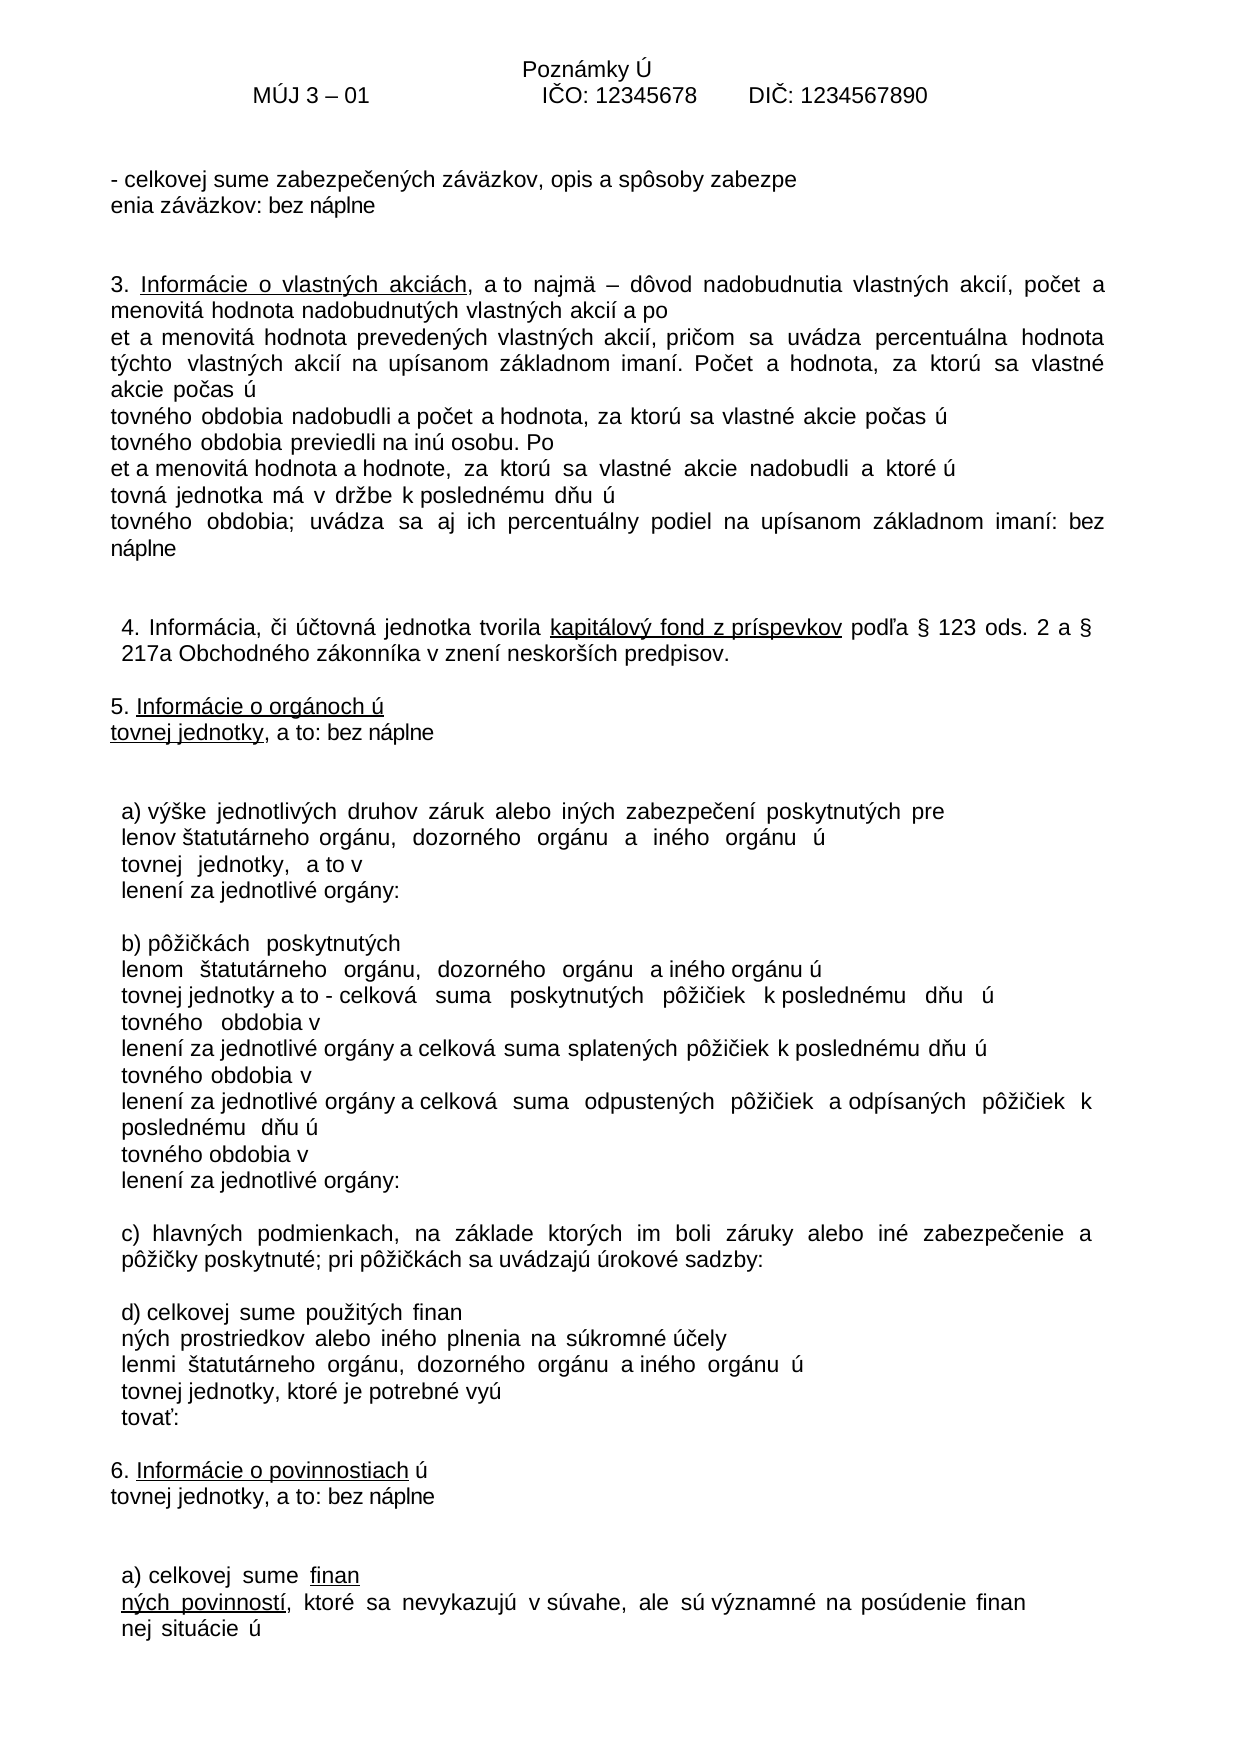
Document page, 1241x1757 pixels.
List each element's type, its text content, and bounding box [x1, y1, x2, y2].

text 6. Informácie o povinnostiach ú [110, 1457, 1105, 1483]
text 5. Informácie o orgánoch ú [110, 693, 1105, 719]
text lenení za jednotlivé orgány a celková suma splatených pôžičiek k poslednému dňu ú [121, 1035, 1093, 1062]
text tovného obdobia nadobudli a počet a hodnota, za ktorú sa vlastné akcie počas ú [110, 403, 1105, 429]
text tovného obdobia v [121, 1009, 1093, 1035]
text nej situácie ú [121, 1615, 1093, 1641]
text c) hlavných podmienkach, na základe ktorých im boli záruky alebo iné zabezpečenie a pôžičky poskytnuté; pri pôžičkách sa uvádzajú úrokové sadzby: [121, 1220, 1093, 1272]
text enia záväzkov: bez náplne [110, 192, 1105, 218]
text et a menovitá hodnota a hodnote, za ktorú sa vlastné akcie nadobudli a ktoré ú [110, 455, 1105, 482]
text b) pôžičkách poskytnutých [121, 930, 1093, 956]
text 3. Informácie o vlastných akciách, a to najmä – dôvod nadobudnutia vlastných akcií, počet a menovitá hodnota nadobudnutých vlastných akcií a po [110, 271, 1105, 324]
text tovná jednotka má v držbe k poslednému dňu ú [110, 482, 1105, 508]
text lenmi štatutárneho orgánu, dozorného orgánu a iného orgánu ú [121, 1351, 1093, 1378]
text tovnej jednotky, a to v [121, 851, 1093, 877]
text lenení za jednotlivé orgány a celková suma odpustených pôžičiek a odpísaných pôžičiek k poslednému dňu ú [121, 1088, 1093, 1141]
text a) celkovej sume finan [121, 1562, 1093, 1589]
text lenov štatutárneho orgánu, dozorného orgánu a iného orgánu ú [121, 824, 1093, 851]
text tovnej jednotky, ktoré je potrebné vyú [121, 1378, 1093, 1404]
text tovného obdobia v [121, 1062, 1093, 1088]
text tovného obdobia; uvádza sa aj ich percentuálny podiel na upísanom základnom imaní: bez náplne [110, 508, 1105, 561]
text lenení za jednotlivé orgány: [121, 1167, 1093, 1193]
text lenení za jednotlivé orgány: [121, 877, 1093, 903]
text tovného obdobia previedli na inú osobu. Po [110, 429, 1105, 455]
text ných prostriedkov alebo iného plnenia na súkromné účely [121, 1325, 1093, 1351]
text et a menovitá hodnota prevedených vlastných akcií, pričom sa uvádza percentuálna hodnota týchto vlastných akcií na upísanom základnom imaní. Počet a hodnota, za ktorú sa vlastné akcie počas ú [110, 324, 1105, 403]
text ných povinností, ktoré sa nevykazujú v súvahe, ale sú významné na posúdenie finan [121, 1589, 1093, 1615]
text tovnej jednotky a to - celková suma poskytnutých pôžičiek k poslednému dňu ú [121, 982, 1093, 1009]
text a) výške jednotlivých druhov záruk alebo iných zabezpečení poskytnutých pre [121, 798, 1093, 824]
text tovnej jednotky, a to: bez náplne [110, 1483, 1105, 1509]
text lenom štatutárneho orgánu, dozorného orgánu a iného orgánu ú [121, 956, 1093, 982]
text 4. Informácia, či účtovná jednotka tvorila kapitálový fond z príspevkov podľa § 123 ods. 2 a § 217a Obchodného zákonníka v znení neskorších predpisov. [121, 613, 1093, 666]
text tovného obdobia v [121, 1141, 1093, 1167]
text - celkovej sume zabezpečených záväzkov, opis a spôsoby zabezpe [110, 166, 1105, 192]
text d) celkovej sume použitých finan [121, 1299, 1093, 1325]
text tovnej jednotky, a to: bez náplne [110, 719, 1105, 745]
text tovať: [121, 1404, 1093, 1431]
